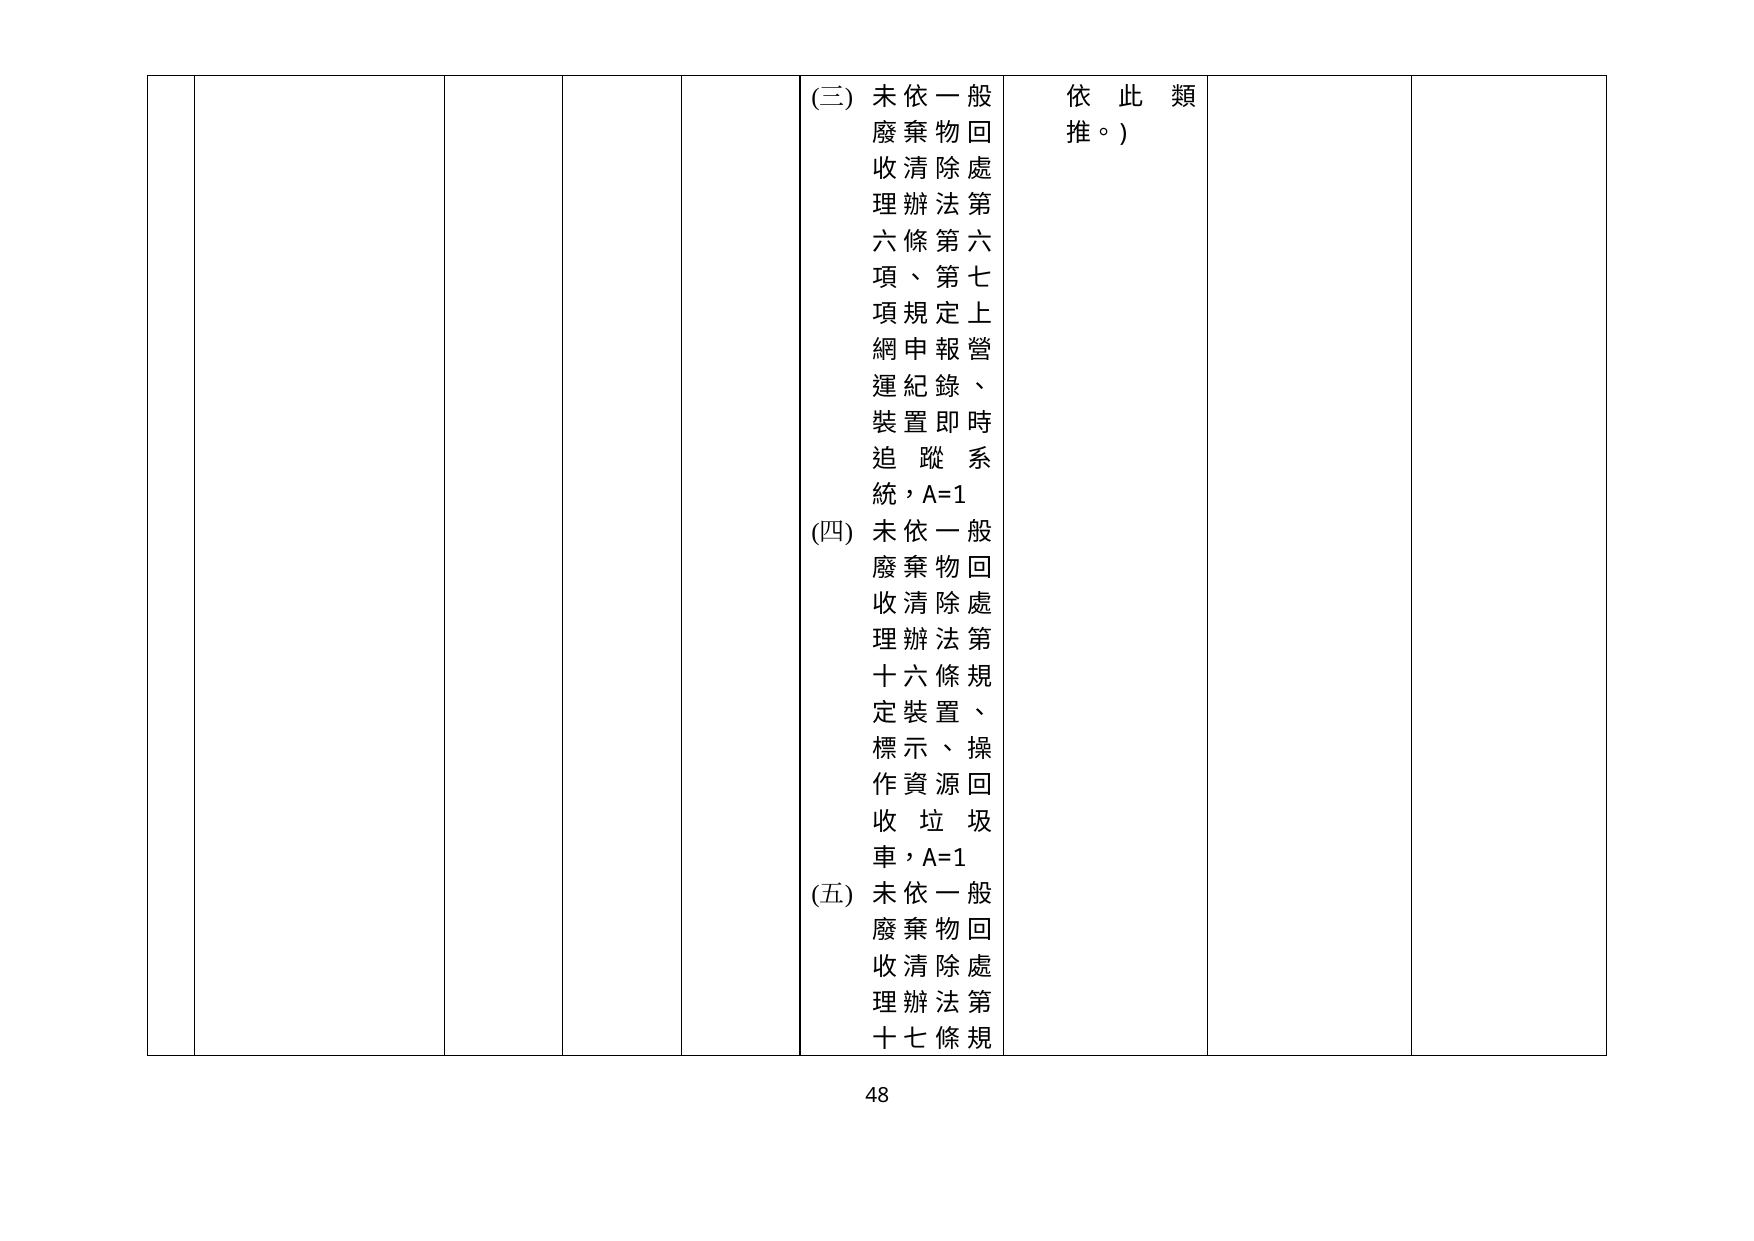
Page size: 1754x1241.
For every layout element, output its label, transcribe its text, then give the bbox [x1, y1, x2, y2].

table_cell [445, 76, 562, 1055]
table_cell 未依一般廢棄物回收清除處理辦法第三條規定具有防止廢棄物飛散、濺漏、溢漏、洩漏及污染環境之設備或措施，A=1 未依一般廢棄物回收清除處理辦法第四條規定設置資源回收設施，A=1 未依一般廢棄物回收清除處理辦法第六條第六項、第七項規定上網申報營運紀錄、裝置即時追蹤系統，A=1 未依一般廢棄物回收清除處理辦法第十六條規定裝置、標示、操作資源回收垃圾車，A=1 未依一般廢棄物回收清除處理辦法第十七條規定設置、操作一般廢棄物轉運設施，A=1 未依一般廢棄物回收清除處理辦法第十九條至第三十二條、第三十五條、第三十五條之一規定處理一般廢棄物，A=1~2 [801, 76, 1003, 1055]
table_cell [148, 76, 194, 1055]
table_cell [563, 76, 681, 1055]
table_cell [195, 76, 444, 1055]
table_cell [1208, 76, 1411, 1055]
table_cell [1412, 76, 1606, 1055]
table_cell [682, 76, 799, 1055]
table_cell 依此類推。) [1004, 76, 1207, 1055]
